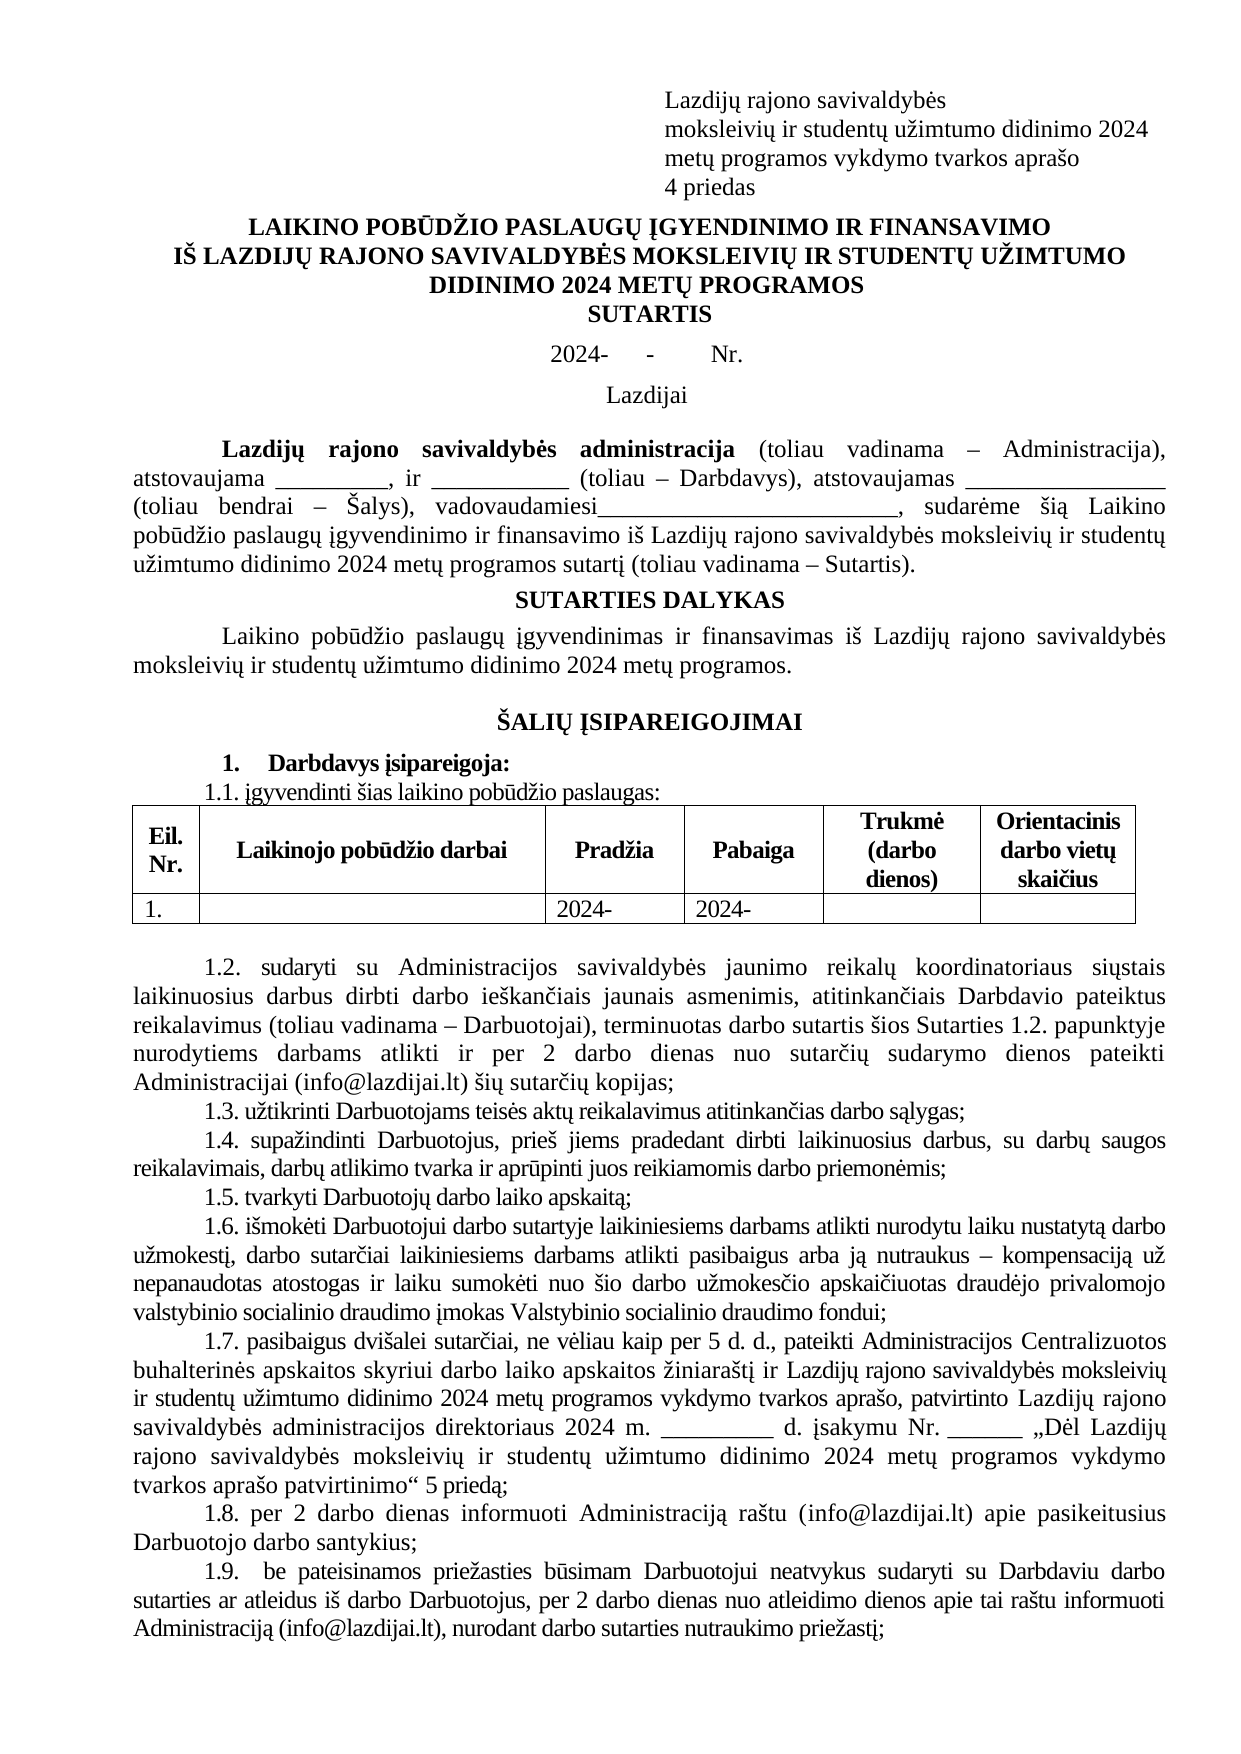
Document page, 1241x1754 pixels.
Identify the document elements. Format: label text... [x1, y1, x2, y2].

text Lazdijų rajono savivaldybės administracija (toliau vadinama – Administracija), atstovaujama _________, ir ___________ (toliau – Darbdavys), atstovaujamas ________________ (toliau bendrai – Šalys), vadovaudamiesi________________________, sudarėme šią Laikino pobūdžio paslaugų įgyvendinimo ir finansavimo iš Lazdijų rajono savivaldybės moksleivių ir studentų užimtumo didinimo 2024 metų programos sutartį (toliau vadinama – Sutartis). [133, 434, 1167, 578]
table_cell [824, 894, 980, 922]
text ŠALIŲ ĮSIPAREIGOJIMAI [133, 707, 1167, 736]
table_cell 1. [133, 894, 199, 922]
text IŠ LAZDIJŲ RAJONO SAVIVALDYBĖS MOKSLEIVIŲ IR STUDENTŲ UŽIMTUMO DIDINIMO 2024 METŲ PROGRAMOS [133, 241, 1167, 299]
table_cell [200, 894, 545, 922]
text 1.8. per 2 darbo dienas informuoti Administraciją raštu (info@lazdijai.lt) apie pasikeitusius Darbuotojo darbo santykius; [133, 1498, 1167, 1556]
text SUTARTIS [133, 299, 1167, 327]
table_header Pabaiga [685, 806, 823, 893]
text 1.5. tvarkyti Darbuotojų darbo laiko apskaitą; [133, 1182, 1167, 1211]
table_header Laikinojo pobūdžio darbai [200, 806, 545, 893]
text 1.1. įgyvendinti šias laikino pobūdžio paslaugas: [133, 777, 1167, 805]
text SUTARTIES DALYKAS [133, 585, 1167, 614]
text Lazdijai [133, 380, 1167, 409]
table_cell [981, 894, 1135, 922]
table_header Trukmė (darbo dienos) [824, 806, 980, 893]
text 1.9. be pateisinamos priežasties būsimam Darbuotojui neatvykus sudaryti su Darbdaviu darbo sutarties ar atleidus iš darbo Darbuotojus, per 2 darbo dienas nuo atleidimo dienos apie tai raštu informuoti Administraciją (info@lazdijai.lt), nurodant darbo sutarties nutraukimo priežastį; [133, 1556, 1167, 1642]
text 1. Darbdavys įsipareigoja: [133, 748, 1167, 777]
text LAIKINO POBŪDŽIO PASLAUGŲ ĮGYENDINIMO IR FINANSAVIMO [133, 212, 1167, 241]
text moksleivių ir studentų užimtumo didinimo 2024 metų programos vykdymo tvarkos aprašo [664, 114, 1167, 172]
table_header Eil. Nr. [133, 806, 199, 893]
text Lazdijų rajono savivaldybės [664, 85, 1167, 114]
table_header Orientacinis darbo vietų skaičius [981, 806, 1135, 893]
text 4 priedas [664, 172, 1167, 200]
table_cell 2024- [546, 894, 684, 922]
text 1.3. užtikrinti Darbuotojams teisės aktų reikalavimus atitinkančias darbo sąlygas; [133, 1096, 1167, 1125]
table_header Pradžia [546, 806, 684, 893]
text Laikino pobūdžio paslaugų įgyvendinimas ir finansavimas iš Lazdijų rajono savivaldybės moksleivių ir studentų užimtumo didinimo 2024 metų programos. [133, 621, 1167, 678]
text 1.6. išmokėti Darbuotojui darbo sutartyje laikiniesiems darbams atlikti nurodytu laiku nustatytą darbo užmokestį, darbo sutarčiai laikiniesiems darbams atlikti pasibaigus arba ją nutraukus – kompensaciją už nepanaudotas atostogas ir laiku sumokėti nuo šio darbo užmokesčio apskaičiuotas draudėjo privalomojo valstybinio socialinio draudimo įmokas Valstybinio socialinio draudimo fondui; [133, 1211, 1167, 1326]
text 1.4. supažindinti Darbuotojus, prieš jiems pradedant dirbti laikinuosius darbus, su darbų saugos reikalavimais, darbų atlikimo tvarka ir aprūpinti juos reikiamomis darbo priemonėmis; [133, 1125, 1167, 1182]
text 2024- - Nr. [133, 339, 1167, 368]
text 1.2. sudaryti su Administracijos savivaldybės jaunimo reikalų koordinatoriaus siųstais laikinuosius darbus dirbti darbo ieškančiais jaunais asmenimis, atitinkančiais Darbdavio pateiktus reikalavimus (toliau vadinama – Darbuotojai), terminuotas darbo sutartis šios Sutarties 1.2. papunktyje nurodytiems darbams atlikti ir per 2 darbo dienas nuo sutarčių sudarymo dienos pateikti Administracijai (info@lazdijai.lt) šių sutarčių kopijas; [133, 952, 1167, 1096]
table_cell 2024- [685, 894, 823, 922]
text 1.7. pasibaigus dvišalei sutarčiai, ne vėliau kaip per 5 d. d., pateikti Administracijos Centralizuotos buhalterinės apskaitos skyriui darbo laiko apskaitos žiniaraštį ir Lazdijų rajono savivaldybės moksleivių ir studentų užimtumo didinimo 2024 metų programos vykdymo tvarkos aprašo, patvirtinto Lazdijų rajono savivaldybės administracijos direktoriaus 2024 m. _________ d. įsakymu Nr. ______ „Dėl Lazdijų rajono savivaldybės moksleivių ir studentų užimtumo didinimo 2024 metų programos vykdymo tvarkos aprašo patvirtinimo“ 5 priedą; [133, 1326, 1167, 1498]
